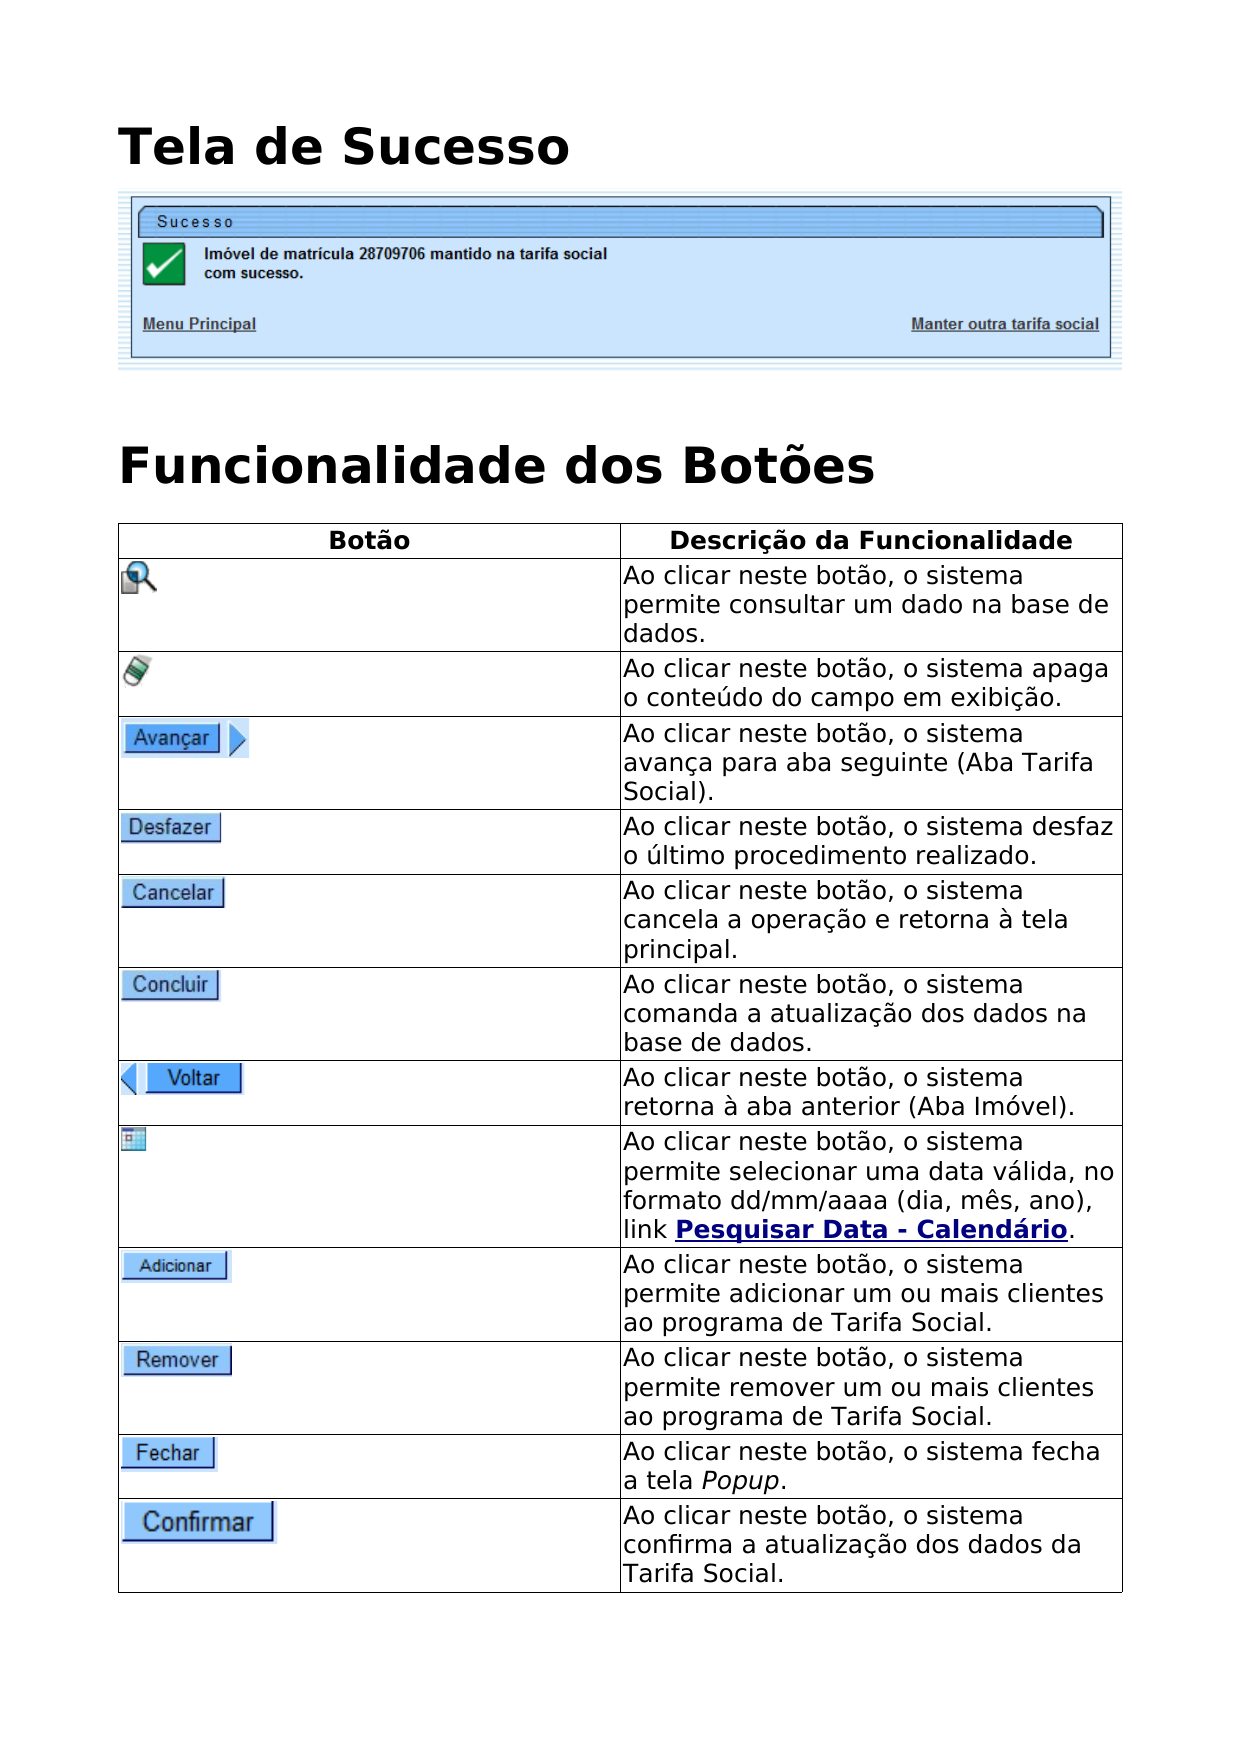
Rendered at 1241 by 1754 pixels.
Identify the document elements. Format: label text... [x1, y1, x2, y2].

picture [121, 970, 222, 1002]
table_cell [119, 1342, 620, 1434]
picture [121, 1437, 218, 1472]
table_cell Ao clicar neste botão, o sistema apaga o conteúdo do campo em exibição. [621, 652, 1122, 716]
picture [121, 1127, 147, 1151]
picture [121, 561, 157, 594]
table_cell Ao clicar neste botão, o sistema avança para aba seguinte (Aba Tarifa Social). [621, 717, 1122, 809]
table_cell Ao clicar neste botão, o sistema cancela a operação e retorna à tela principal. [621, 875, 1122, 967]
table_cell Ao clicar neste botão, o sistema desfaz o último procedimento realizado. [621, 810, 1122, 873]
table_cell Ao clicar neste botão, o sistema permite selecionar uma data válida, no formato dd/mm/aaaa (dia, mês, ano), link Pesquisar Data - Calendário. [621, 1126, 1122, 1247]
table_cell Ao clicar neste botão, o sistema permite adicionar um ou mais clientes ao programa de Tarifa Social. [621, 1248, 1122, 1341]
table_cell Ao clicar neste botão, o sistema permite consultar um dado na base de dados. [621, 559, 1122, 651]
picture [121, 876, 226, 908]
table_cell [119, 717, 620, 809]
table_cell [119, 1248, 620, 1341]
table_cell Ao clicar neste botão, o sistema permite remover um ou mais clientes ao programa de Tarifa Social. [621, 1342, 1122, 1434]
table_cell [119, 1435, 620, 1498]
table_cell [119, 1126, 620, 1247]
subtitle Funcionalidade dos Botões [118, 437, 1122, 496]
table_cell Ao clicar neste botão, o sistema comanda a atualização dos dados na base de dados. [621, 968, 1122, 1060]
table_cell Ao clicar neste botão, o sistema retorna à aba anterior (Aba Imóvel). [621, 1061, 1122, 1124]
table_cell [119, 875, 620, 967]
table_cell [119, 559, 620, 651]
table_cell [119, 652, 620, 716]
table_header Botão [119, 524, 620, 558]
subtitle Tela de Sucesso [118, 118, 1122, 176]
picture [118, 188, 1123, 371]
table_cell Ao clicar neste botão, o sistema fecha a tela Popup. [621, 1435, 1122, 1498]
picture [121, 1343, 232, 1377]
picture [121, 1250, 232, 1283]
table_cell [119, 810, 620, 873]
table_header Descrição da Funcionalidade [621, 524, 1122, 558]
picture [121, 718, 250, 758]
table_cell [119, 1499, 620, 1592]
table_cell Ao clicar neste botão, o sistema confirma a atualização dos dados da Tarifa Social. [621, 1499, 1122, 1592]
picture [121, 1501, 278, 1544]
picture [121, 1063, 245, 1095]
picture [121, 654, 153, 688]
table_cell [119, 1061, 620, 1124]
table_cell [119, 968, 620, 1060]
picture [121, 812, 222, 844]
